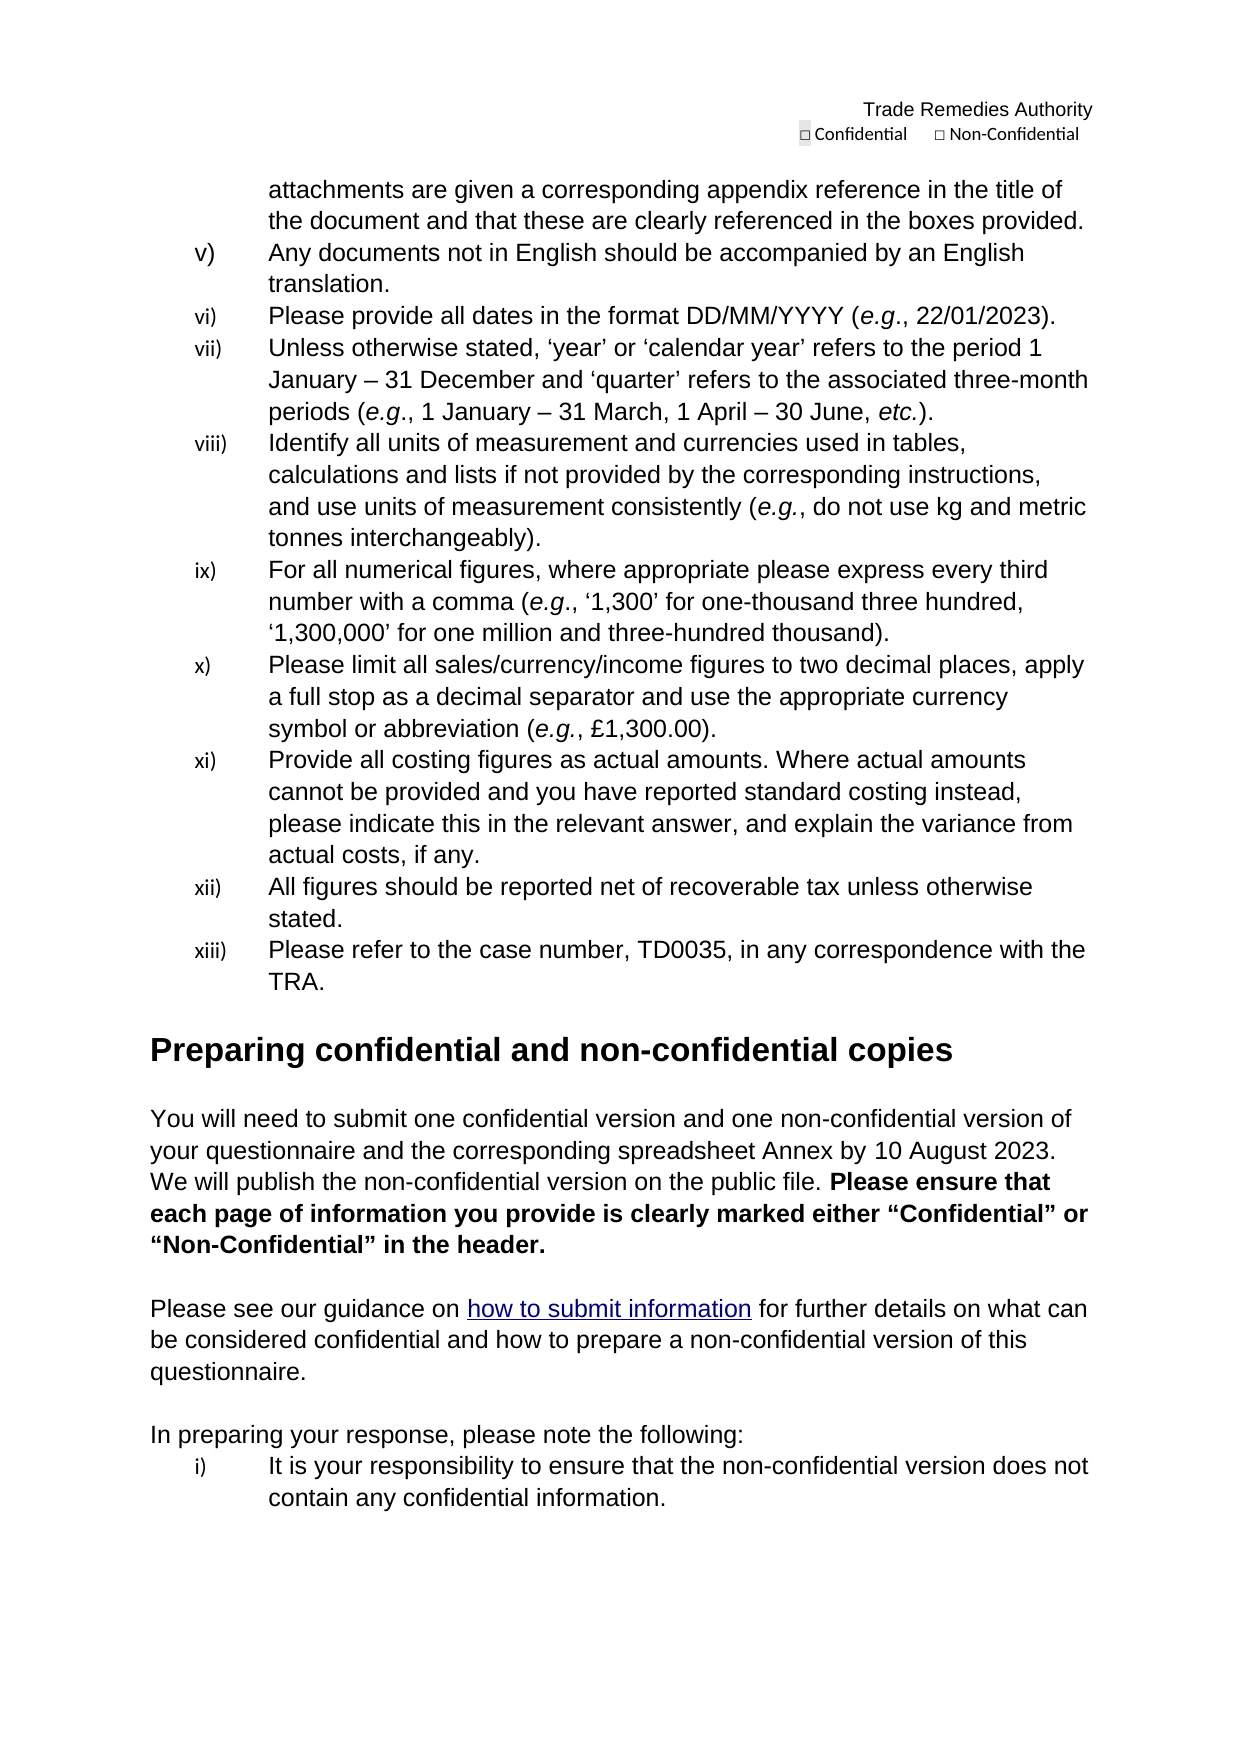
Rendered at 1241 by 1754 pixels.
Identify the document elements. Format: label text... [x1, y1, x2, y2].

text Please see our guidance on how to submit information for further details on what can be considered confidential and how to prepare a non-confidential version of this questionnaire. [150, 1293, 1090, 1385]
list Please provide all dates in the format DD/MM/YYYY (e.g., 22/01/2023). [194, 301, 1090, 330]
list Provide all costing figures as actual amounts. Where actual amounts cannot be provided and you have reported standard costing instead, please indicate this in the relevant answer, and explain the variance from actual costs, if any. [194, 745, 1090, 869]
text You will need to submit one confidential version and one non-confidential version of your questionnaire and the corresponding spreadsheet Annex by 10 August 2023. We will publish the non-confidential version on the public file. Please ensure that each page of information you provide is clearly marked either “Confidential” or “Non-Confidential” in the header. [150, 1104, 1090, 1259]
list Please limit all sales/currency/income figures to two decimal places, apply a full stop as a decimal separator and use the appropriate currency symbol or abbreviation (e.g., £1,300.00). [194, 650, 1090, 742]
text In preparing your response, please note the following: [150, 1420, 1090, 1448]
list attachments are given a corresponding appendix reference in the title of the document and that these are clearly referenced in the boxes provided. [194, 175, 1090, 235]
list Please refer to the case number, TD0035, in any correspondence with the TRA. [194, 935, 1090, 996]
subtitle Preparing confidential and non-confidential copies [150, 1030, 1090, 1069]
list It is your responsibility to ensure that the non-confidential version does not contain any confidential information. [194, 1451, 1090, 1512]
list Unless otherwise stated, ‘year’ or ‘calendar year’ refers to the period 1 January – 31 December and ‘quarter’ refers to the associated three-month periods (e.g., 1 January – 31 March, 1 April – 30 June, etc.). [194, 333, 1090, 425]
list Identify all units of measurement and currencies used in tables, calculations and lists if not provided by the corresponding instructions, and use units of measurement consistently (e.g., do not use kg and metric tonnes interchangeably). [194, 428, 1090, 552]
list All figures should be reported net of recoverable tax unless otherwise stated. [194, 872, 1090, 932]
list For all numerical figures, where appropriate please express every third number with a comma (e.g., ‘1,300’ for one-thousand three hundred, ‘1,300,000’ for one million and three-hundred thousand). [194, 555, 1090, 647]
list Any documents not in English should be accompanied by an English translation. [194, 238, 1090, 298]
